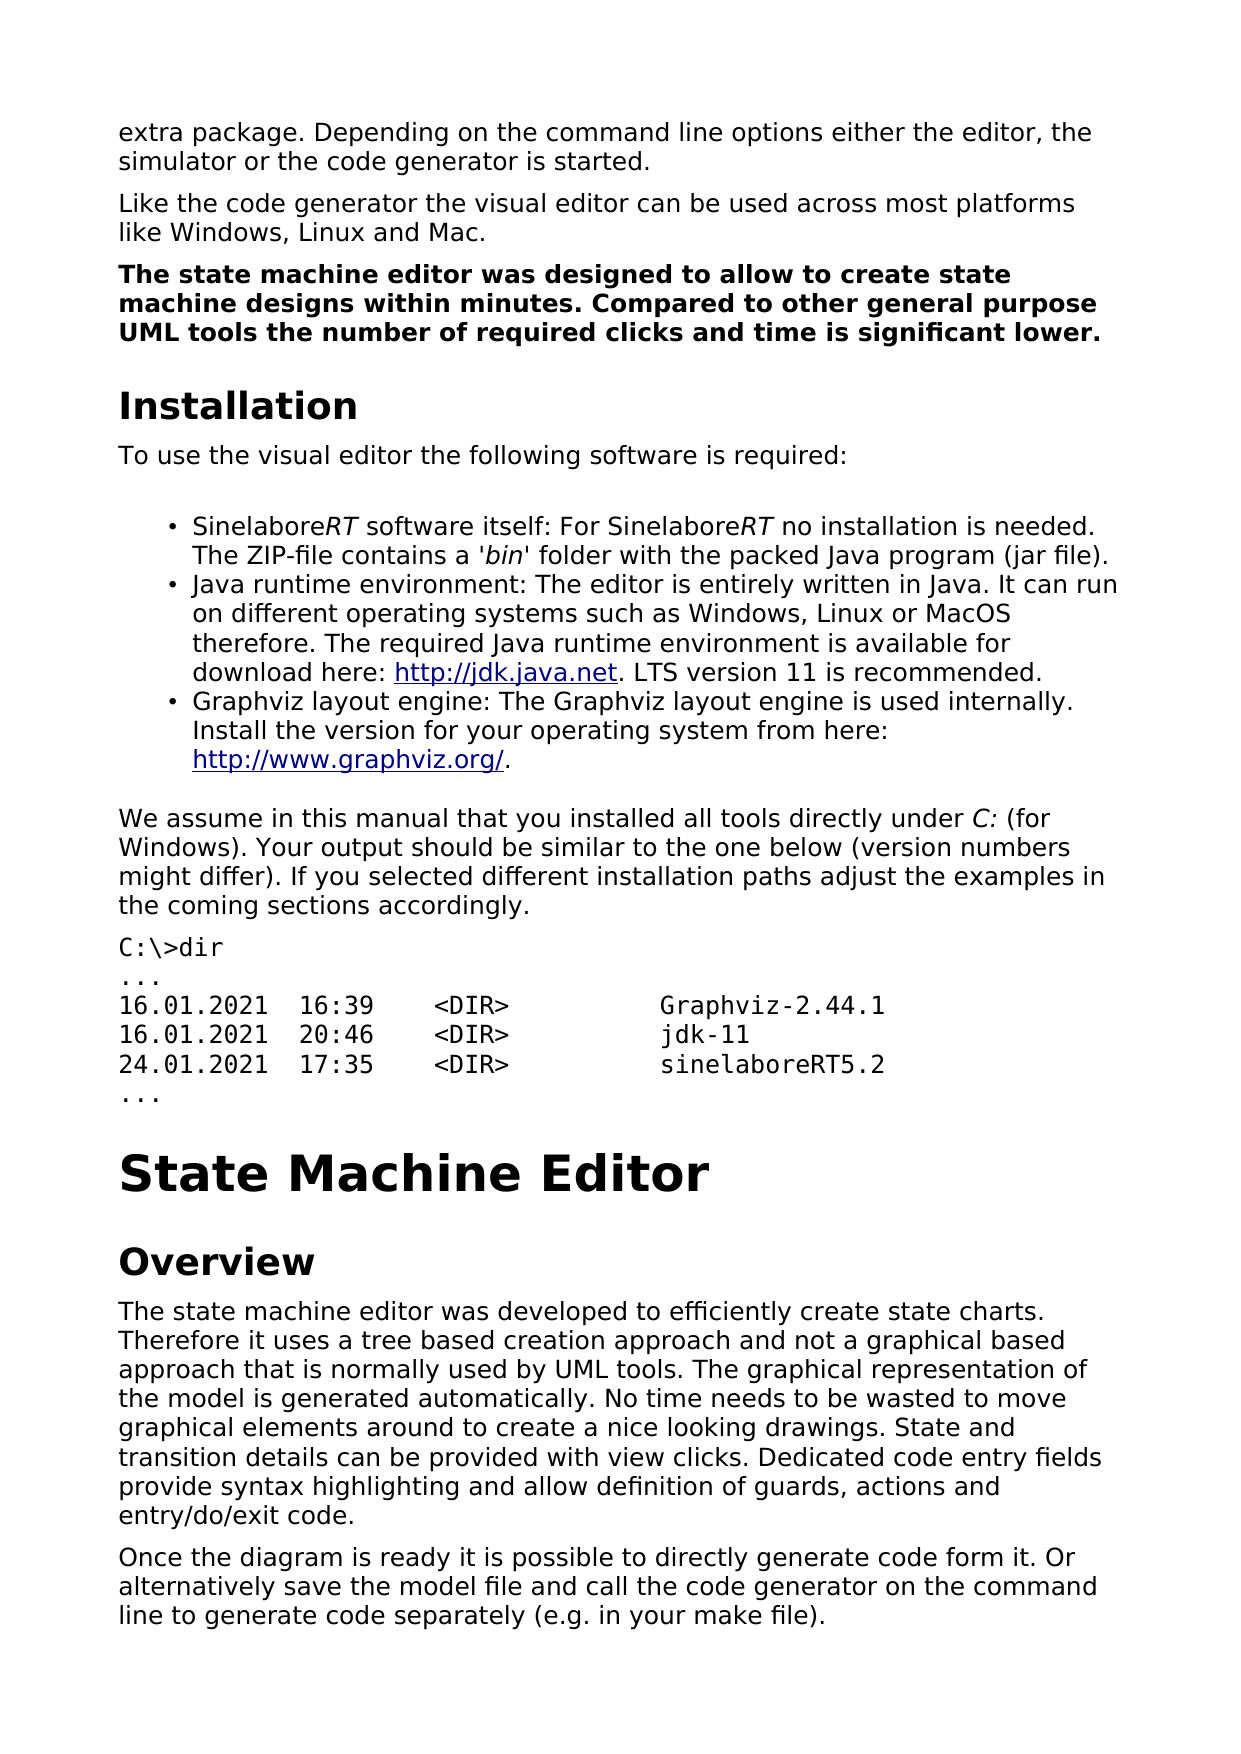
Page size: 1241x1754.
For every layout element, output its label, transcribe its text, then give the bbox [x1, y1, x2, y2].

subtitle State Machine Editor [118, 1145, 1122, 1203]
text Like the code generator the visual editor can be used across most platforms like Windows, Linux and Mac. [118, 189, 1122, 247]
list SinelaboreRT software itself: For SinelaboreRT no installation is needed. The ZIP-file contains a 'bin' folder with the packed Java program (jar file). [177, 512, 1122, 570]
text extra package. Depending on the command line options either the editor, the simulator or the code generator is started. [118, 118, 1122, 176]
text The state machine editor was developed to efficiently create state charts. Therefore it uses a tree based creation approach and not a graphical based approach that is normally used by UML tools. The graphical representation of the model is generated automatically. No time needs to be wasted to move graphical elements around to create a nice looking drawings. State and transition details can be provided with view clicks. Dedicated code entry fields provide syntax highlighting and allow definition of guards, actions and entry/do/exit code. [118, 1297, 1122, 1530]
text C:\>dir ... 16.01.2021 16:39 <DIR> Graphviz-2.44.1 16.01.2021 20:46 <DIR> jdk-11 24.01.2021 17:35 <DIR> sinelaboreRT5.2 ... [118, 933, 1122, 1108]
text We assume in this manual that you installed all tools directly under C: (for Windows). Your output should be similar to the one below (version numbers might differ). If you selected different installation paths adjust the examples in the coming sections accordingly. [118, 804, 1122, 921]
subtitle Installation [118, 385, 1122, 428]
text Once the diagram is ready it is possible to directly generate code form it. Or alternatively save the model file and call the code generator on the command line to generate code separately (e.g. in your make file). [118, 1543, 1122, 1630]
subtitle Overview [118, 1241, 1122, 1284]
text The state machine editor was designed to allow to create state machine designs within minutes. Compared to other general purpose UML tools the number of required clicks and time is significant lower. [118, 260, 1122, 347]
list Java runtime environment: The editor is entirely written in Java. It can run on different operating systems such as Windows, Linux or MacOS therefore. The required Java runtime environment is available for download here: http://jdk.java.net. LTS version 11 is recommended. [177, 570, 1122, 687]
text To use the visual editor the following software is required: [118, 441, 1122, 470]
list Graphviz layout engine: The Graphviz layout engine is used internally. Install the version for your operating system from here: http://www.graphviz.org/. [177, 687, 1122, 774]
